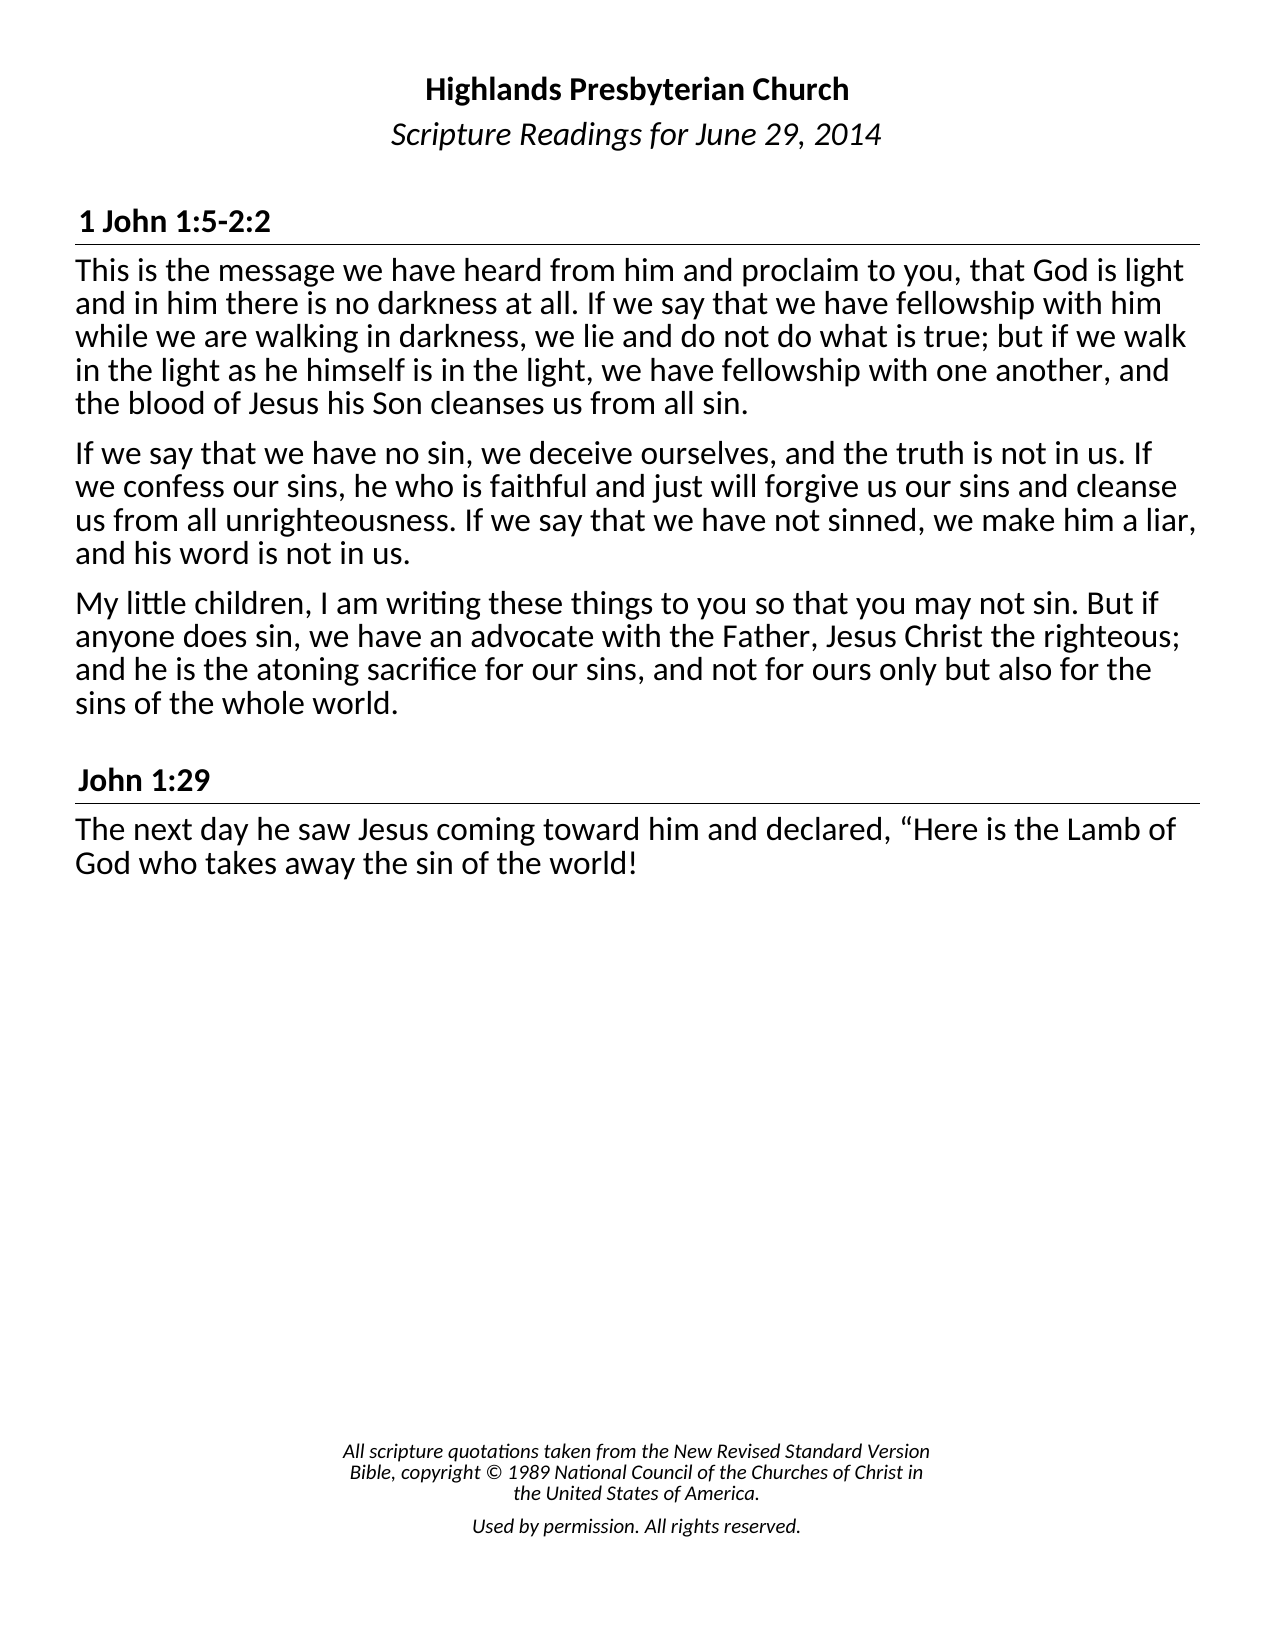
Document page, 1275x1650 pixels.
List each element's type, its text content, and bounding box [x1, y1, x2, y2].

text All scripture quotations taken from the New Revised Standard Version Bible, copyright © 1989 National Council of the Churches of Christ in the United States of America. [337, 1443, 937, 1506]
subtitle John 1:29 [75, 764, 1200, 803]
title Highlands Presbyterian Church [75, 75, 1200, 108]
text Used by permission. All rights reserved. [337, 1518, 937, 1539]
text This is the message we have heard from him and proclaim to you, that God is light and in him there is no darkness at all. If we say that we have fellowship with him while we are walking in darkness, we lie and do not do what is true; but if we walk in the light as he himself is in the light, we have fellowship with one another, and the blood of Jesus his Son cleanses us from all sin. [75, 256, 1200, 423]
text The next day he saw Jesus coming toward him and declared, “Here is the Lamb of God who takes away the sin of the world! [75, 816, 1200, 882]
text If we say that we have no sin, we deceive ourselves, and the truth is not in us. If we confess our sins, he who is faithful and just will forgive us our sins and cleanse us from all unrighteousness. If we say that we have not sinned, we make him a liar, and his word is not in us. [75, 439, 1200, 573]
text My little children, I am writing these things to you so that you may not sin. But if anyone does sin, we have an advocate with the Father, Jesus Christ the righteous; and he is the atoning sacrifice for our sins, and not for ours only but also for the sins of the whole world. [75, 589, 1200, 722]
subtitle 1 John 1:5-2:2 [75, 204, 1200, 244]
subtitle Scripture Readings for June 29, 2014 [75, 120, 1200, 154]
